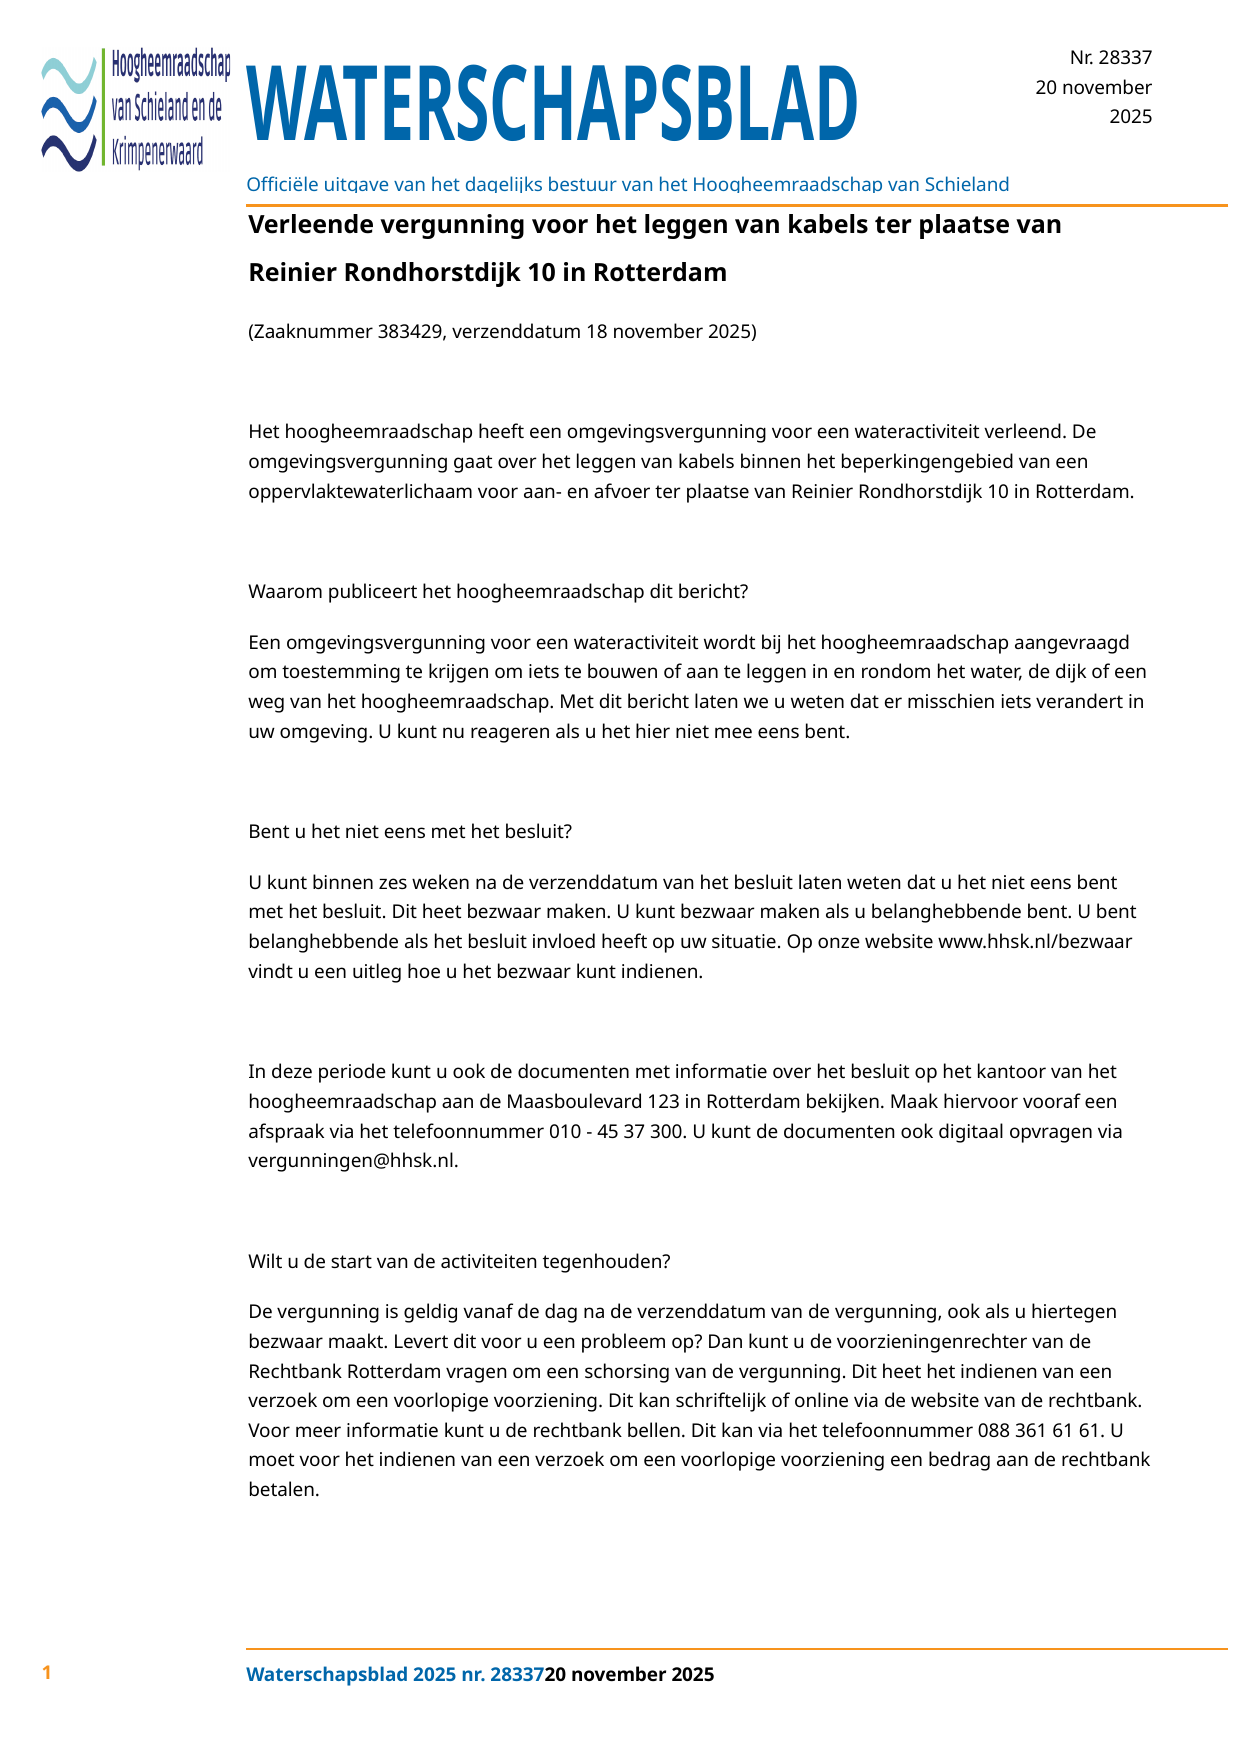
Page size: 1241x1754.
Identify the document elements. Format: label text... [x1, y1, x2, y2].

text Waarom publiceert het hoogheemraadschap dit bericht? [248, 579, 1152, 604]
text Verleende vergunning voor het leggen van kabels ter plaatse van Reinier Rondhorstdijk 10 in Rotterdam [248, 207, 1152, 288]
text Het hoogheemraadschap heeft een omgevingsvergunning voor een wateractiviteit verleend. De omgevingsvergunning gaat over het leggen van kabels binnen het beperkingengebied van een oppervlaktewaterlichaam voor aan- en afvoer ter plaatse van Reinier Rondhorstdijk 10 in Rotterdam. [248, 419, 1152, 504]
text U kunt binnen zes weken na de verzenddatum van het besluit laten weten dat u het niet eens bent met het besluit. Dit heet bezwaar maken. U kunt bezwaar maken als u belanghebbende bent. U bent belanghebbende als het besluit invloed heeft op uw situatie. Op onze website www.hhsk.nl/bezwaar vindt u een uitleg hoe u het bezwaar kunt indienen. [248, 869, 1152, 984]
text In deze periode kunt u ook de documenten met informatie over het besluit op het kantoor van het hoogheemraadschap aan de Maasboulevard 123 in Rotterdam bekijken. Maak hiervoor vooraf een afspraak via het telefoonnummer 010 - 45 37 300. U kunt de documenten ook digitaal opvragen via vergunningen@hhsk.nl. [248, 1059, 1152, 1173]
text (Zaaknummer 383429, verzenddatum 18 november 2025) [248, 318, 1152, 344]
text Bent u het niet eens met het besluit? [248, 819, 1152, 844]
picture [41, 47, 231, 172]
text Wilt u de start van de activiteiten tegenhouden? [248, 1248, 1152, 1274]
text De vergunning is geldig vanaf de dag na de verzenddatum van de vergunning, ook als u hiertegen bezwaar maakt. Levert dit voor u een probleem op? Dan kunt u de voorzieningenrechter van de Rechtbank Rotterdam vragen om een schorsing van de vergunning. Dit heet het indienen van een verzoek om een voorlopige voorziening. Dit kan schriftelijk of online via de website van de rechtbank. Voor meer informatie kunt u de rechtbank bellen. Dit kan via het telefoonnummer 088 361 61 61. U moet voor het indienen van een verzoek om een voorlopige voorziening een bedrag aan de rechtbank betalen. [248, 1299, 1152, 1502]
text Een omgevingsvergunning voor een wateractiviteit wordt bij het hoogheemraadschap aangevraagd om toestemming te krijgen om iets te bouwen of aan te leggen in en rondom het water, de dijk of een weg van het hoogheemraadschap. Met dit bericht laten we u weten dat er misschien iets verandert in uw omgeving. U kunt nu reageren als u het hier niet mee eens bent. [248, 629, 1152, 744]
